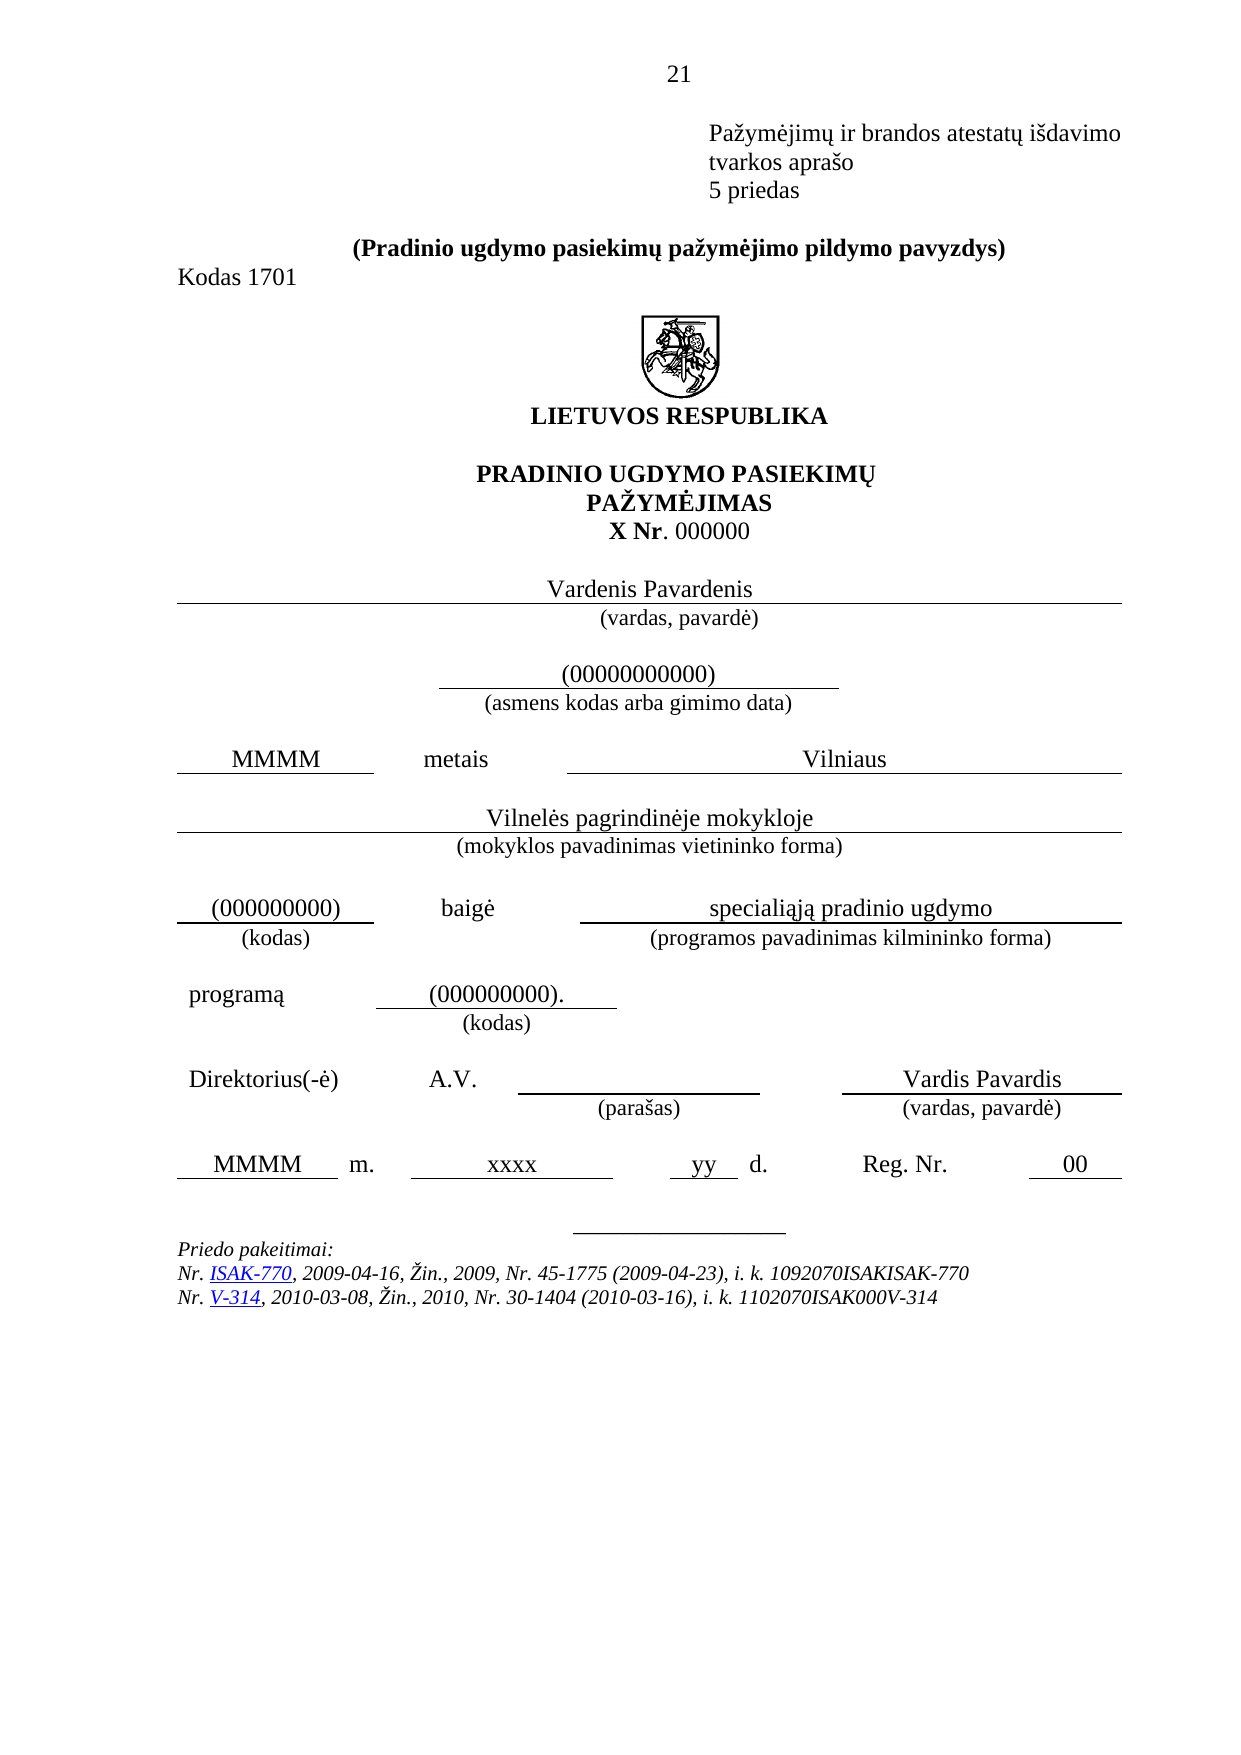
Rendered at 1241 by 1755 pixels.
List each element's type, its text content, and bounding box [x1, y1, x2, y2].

table_cell (programos pavadinimas kilmininko forma) [580, 924, 1122, 950]
text Kodas 1701 [177, 262, 1181, 291]
table_cell [388, 1093, 517, 1121]
table_cell [760, 1093, 842, 1121]
table_cell [177, 863, 1122, 893]
table_cell [339, 1008, 376, 1035]
text Nr. ISAK-770, 2009-04-16, Žin., 2009, Nr. 45-1775 (2009-04-23), i. k. 1092070ISAKISAK-770 [177, 1261, 1181, 1285]
table_header [518, 1064, 760, 1093]
subtitle X Nr. 000000 [177, 516, 1181, 545]
table_header MMMM [177, 744, 374, 773]
table_cell [524, 893, 580, 922]
table_header A.V. [388, 1064, 517, 1093]
text Pažymėjimų ir brandos atestatų išdavimo [709, 118, 1181, 147]
table_header programą [177, 979, 339, 1007]
table_header [613, 1150, 670, 1178]
table_cell [177, 1008, 339, 1035]
subtitle LIETUVOS RESPUBLIKA [177, 401, 1181, 430]
table_header Vardis Pavardis [842, 1064, 1122, 1093]
table_cell [524, 922, 580, 950]
table_cell [177, 1093, 388, 1121]
table_header m. [338, 1150, 411, 1178]
table_header xxxx [411, 1150, 613, 1178]
table_cell (mokyklos pavadinimas vietininko forma) [177, 833, 1122, 862]
text (herbas) [177, 291, 1181, 401]
table_header MMMM [177, 1150, 338, 1178]
table_cell (parašas) [518, 1095, 760, 1121]
table_cell Vilnelės pagrindinėje mokykloje [177, 803, 1122, 832]
table_cell [430, 922, 524, 950]
table_header Vilniaus [567, 744, 1122, 773]
table_cell (asmens kodas arba gimimo data) [439, 689, 838, 716]
table_header [339, 979, 376, 1007]
subtitle (Pradinio ugdymo pasiekimų pažymėjimo pildymo pavyzdys) [177, 233, 1181, 262]
table_header metais [374, 744, 538, 773]
table_cell (000000000) [177, 893, 374, 922]
table_cell specialiąją pradinio ugdymo [580, 893, 1122, 922]
table_cell [374, 922, 429, 950]
text Nr. V-314, 2010-03-08, Žin., 2010, Nr. 30-1404 (2010-03-16), i. k. 1102070ISAK000V-314 [177, 1285, 1181, 1309]
text _________________ [177, 1208, 1181, 1237]
table_cell [177, 688, 438, 716]
table_cell (vardas, pavardė) [842, 1095, 1122, 1121]
text tvarkos aprašo [177, 147, 1181, 176]
table_header Vardenis Pavardenis [177, 574, 1122, 603]
table_header Reg. Nr. [851, 1150, 1028, 1178]
text Priedo pakeitimai: [177, 1237, 1181, 1261]
table_header [177, 659, 438, 688]
table_header (000000000). [376, 979, 617, 1007]
table_cell (kodas) [177, 924, 374, 950]
table_header 00 [1029, 1150, 1122, 1178]
table_header [760, 1064, 842, 1093]
subtitle PAŽYMĖJIMAS [177, 488, 1181, 516]
subtitle PRADINIO UGDYMO PASIEKIMŲ [177, 459, 1181, 488]
table_header [839, 659, 1122, 688]
table_cell [374, 893, 429, 922]
table_cell baigė [430, 893, 524, 922]
table_header (00000000000) [439, 659, 838, 688]
table_header Direktorius(-ė) [177, 1064, 388, 1093]
text 5 priedas [177, 176, 1181, 204]
table_header yy [670, 1150, 738, 1178]
text (vardas, pavardė) [177, 604, 1181, 630]
table_cell (kodas) [376, 1009, 617, 1035]
table_header d. [738, 1150, 851, 1178]
table_header [538, 744, 567, 773]
table_cell [839, 688, 1122, 716]
table_cell [177, 773, 1122, 803]
